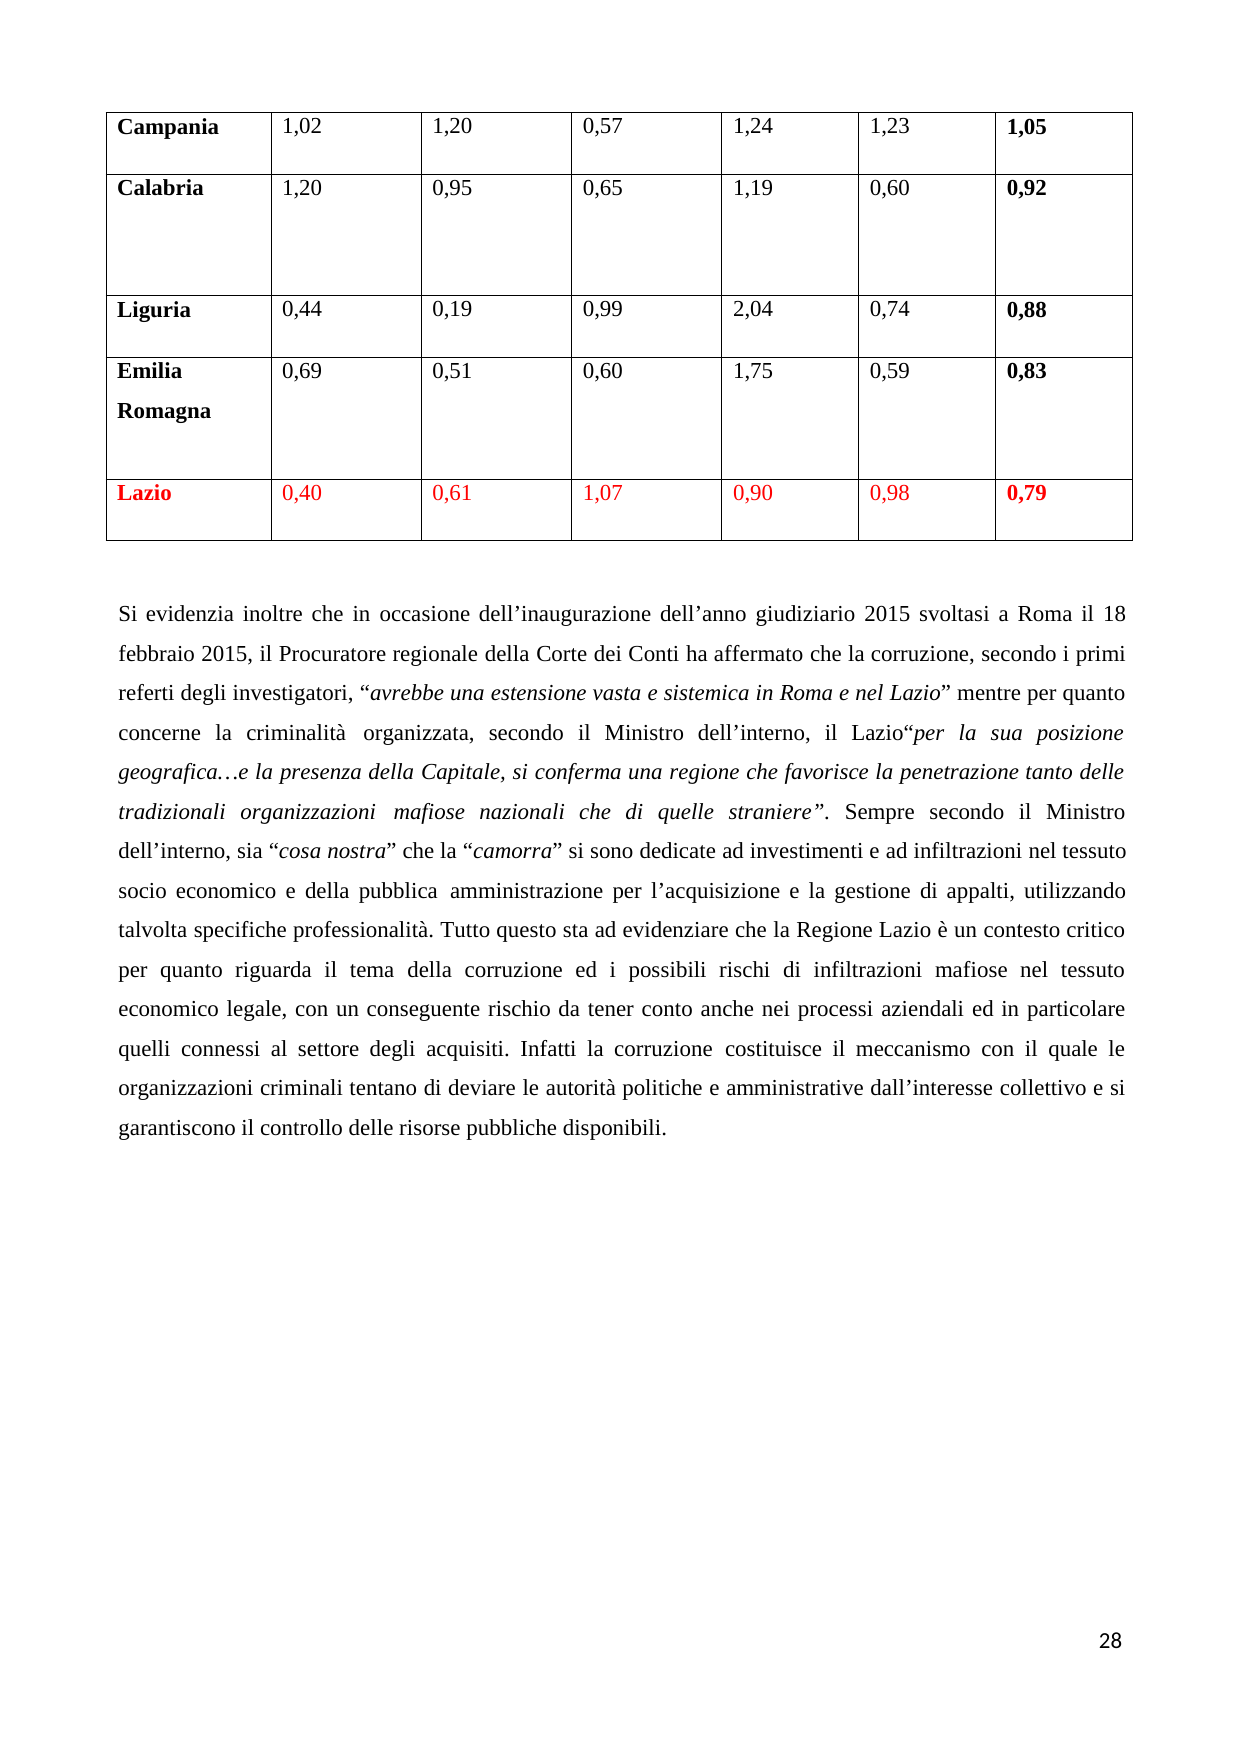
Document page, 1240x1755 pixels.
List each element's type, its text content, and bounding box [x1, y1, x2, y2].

table_cell Liguria [107, 296, 271, 357]
table_cell 0,60 [572, 358, 721, 478]
table_cell 0,95 [422, 175, 571, 295]
table_cell 0,74 [859, 296, 995, 357]
table_cell 0,61 [422, 480, 571, 540]
table_cell 0,90 [722, 480, 858, 540]
table_header 1,05 [996, 113, 1132, 173]
table_cell 1,75 [722, 358, 858, 478]
table_cell 0,83 [996, 358, 1132, 478]
table_cell 0,88 [996, 296, 1132, 357]
table_cell 0,40 [272, 480, 421, 540]
table_header Campania [107, 113, 271, 173]
table_cell 0,92 [996, 175, 1132, 295]
table_cell 0,44 [272, 296, 421, 357]
table_cell 1,19 [722, 175, 858, 295]
table_cell 1,07 [572, 480, 721, 540]
table_cell Emilia Romagna [107, 358, 271, 478]
text Si evidenzia inoltre che in occasione dell’inaugurazione dell’anno giudiziario 2015 svoltasi a Roma il 18 febbraio 2015, il Procuratore regionale della Corte dei Conti ha affermato che la corruzione, secondo i primi referti degli investigatori, “avrebbe una estensione vasta e sistemica in Roma e nel Lazio” mentre per quanto concerne la criminalità organizzata, secondo il Ministro dell’interno, il Lazio“per la sua posizione geografica…e la presenza della Capitale, si conferma una regione che favorisce la penetrazione tanto delle tradizionali organizzazioni mafiose nazionali che di quelle straniere”. Sempre secondo il Ministro dell’interno, sia “cosa nostra” che la “camorra” si sono dedicate ad investimenti e ad infiltrazioni nel tessuto socio economico e della pubblica amministrazione per l’acquisizione e la gestione di appalti, utilizzando talvolta specifiche professionalità. Tutto questo sta ad evidenziare che la Regione Lazio è un contesto critico per quanto riguarda il tema della corruzione ed i possibili rischi di infiltrazioni mafiose nel tessuto economico legale, con un conseguente rischio da tener conto anche nei processi aziendali ed in particolare quelli connessi al settore degli acquisiti. Infatti la corruzione costituisce il meccanismo con il quale le organizzazioni criminali tentano di deviare le autorità politiche e amministrative dall’interesse collettivo e si garantiscono il controllo delle risorse pubbliche disponibili. [118, 600, 1126, 1140]
table_cell Calabria [107, 175, 271, 295]
table_header 1,24 [722, 113, 858, 173]
table_cell 0,69 [272, 358, 421, 478]
table_cell 0,99 [572, 296, 721, 357]
table_cell 0,65 [572, 175, 721, 295]
table_cell 0,79 [996, 480, 1132, 540]
table_header 0,57 [572, 113, 721, 173]
table_cell 2,04 [722, 296, 858, 357]
table_cell 1,20 [272, 175, 421, 295]
table_cell 0,51 [422, 358, 571, 478]
table_header 1,02 [272, 113, 421, 173]
table_cell 0,60 [859, 175, 995, 295]
table_header 1,20 [422, 113, 571, 173]
table_cell 0,59 [859, 358, 995, 478]
table_header 1,23 [859, 113, 995, 173]
table_cell 0,19 [422, 296, 571, 357]
table_cell Lazio [107, 480, 271, 540]
table_cell 0,98 [859, 480, 995, 540]
